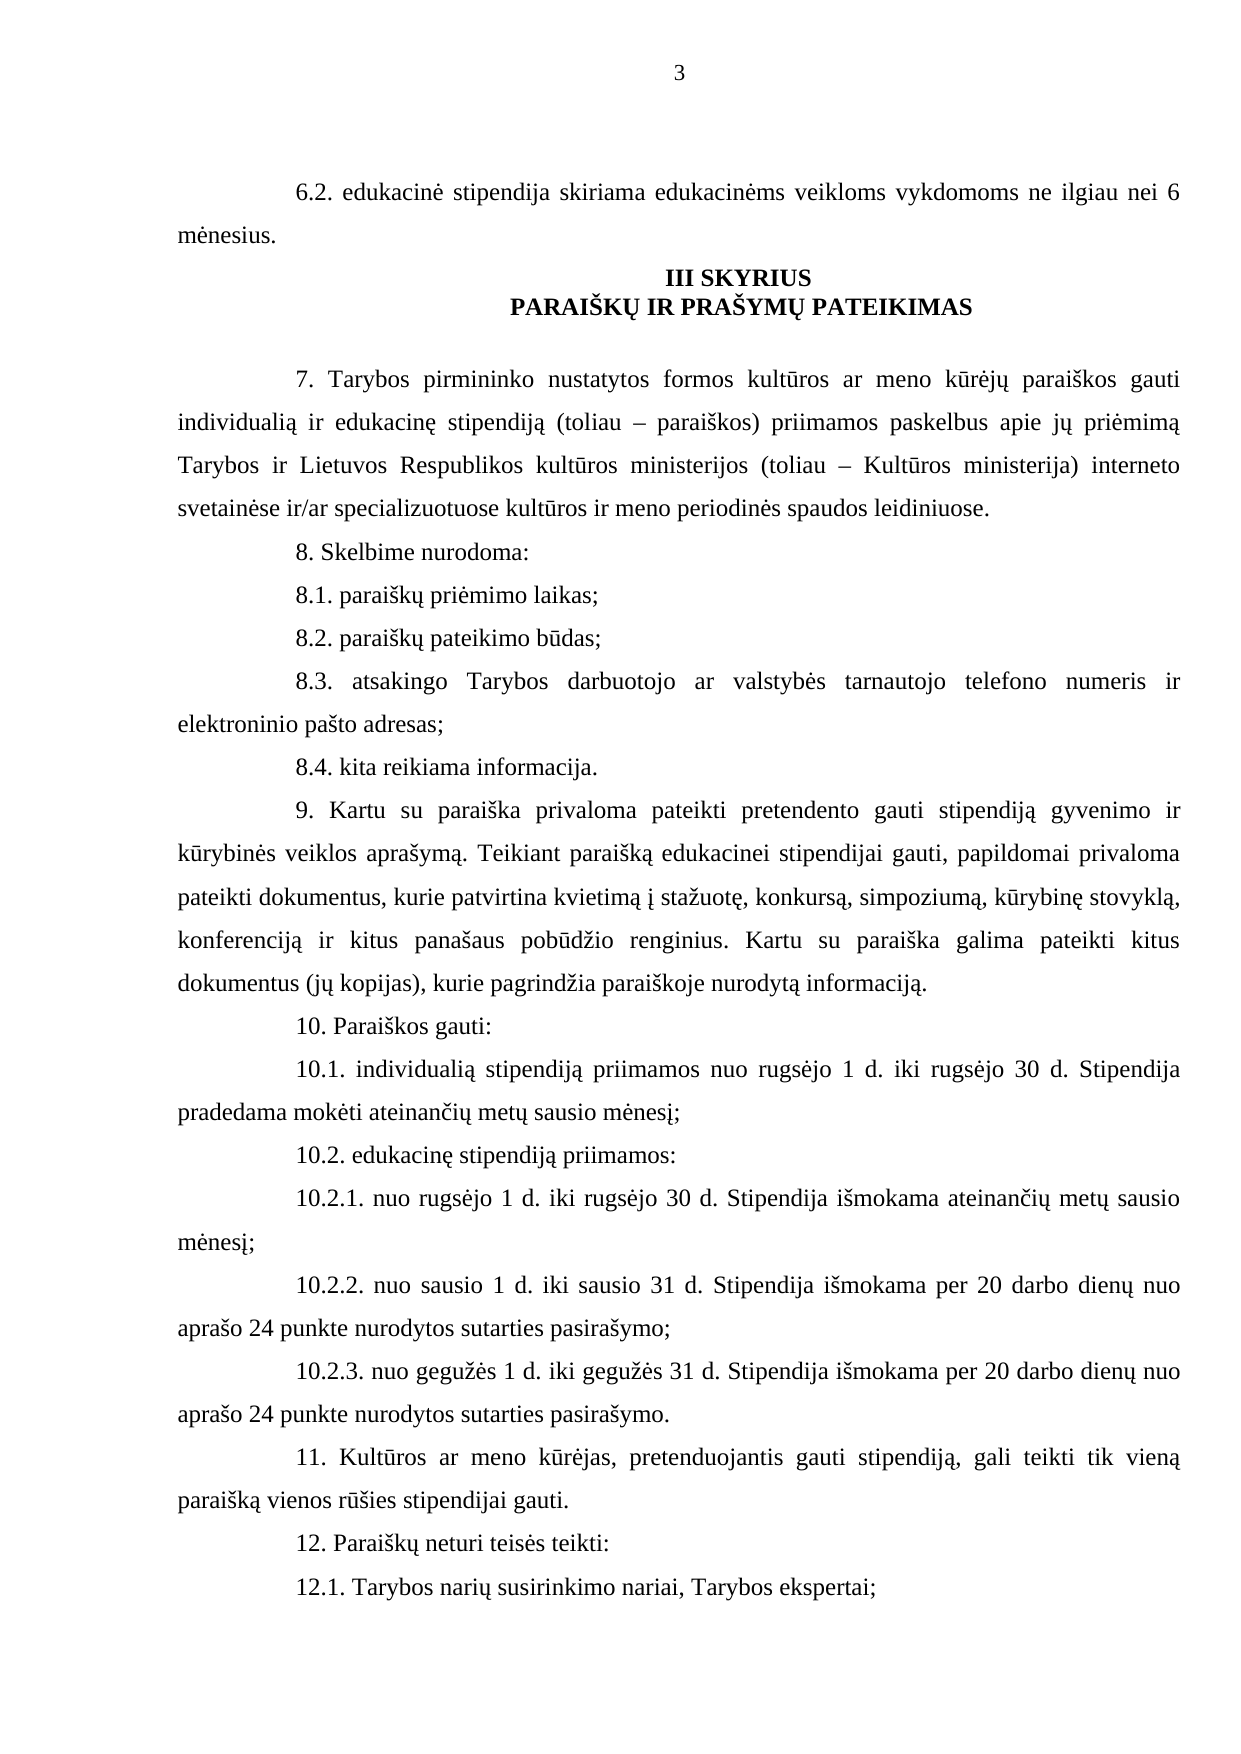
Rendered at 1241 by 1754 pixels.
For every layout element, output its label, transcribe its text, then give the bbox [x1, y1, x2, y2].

text 10.2.3. nuo gegužės 1 d. iki gegužės 31 d. Stipendija išmokama per 20 darbo dienų nuo aprašo 24 punkte nurodytos sutarties pasirašymo. [177, 1356, 1181, 1428]
text 10. Paraiškos gauti: [177, 1011, 1181, 1040]
text 11. Kultūros ar meno kūrėjas, pretenduojantis gauti stipendiją, gali teikti tik vieną paraišką vienos rūšies stipendijai gauti. [177, 1442, 1181, 1514]
text 8. Skelbime nurodoma: [177, 537, 1181, 565]
text 10.2.1. nuo rugsėjo 1 d. iki rugsėjo 30 d. Stipendija išmokama ateinančių metų sausio mėnesį; [177, 1183, 1181, 1255]
text 12.1. Tarybos narių susirinkimo nariai, Tarybos ekspertai; [177, 1572, 1181, 1600]
text 8.2. paraiškų pateikimo būdas; [177, 623, 1181, 652]
text 6.2. edukacinė stipendija skiriama edukacinėms veikloms vykdomoms ne ilgiau nei 6 mėnesius. [177, 177, 1181, 249]
text PARAIŠKŲ IR PRAŠYMŲ PATEIKIMAS [177, 292, 1181, 321]
text 10.2. edukacinę stipendiją priimamos: [177, 1140, 1181, 1169]
text 10.2.2. nuo sausio 1 d. iki sausio 31 d. Stipendija išmokama per 20 darbo dienų nuo aprašo 24 punkte nurodytos sutarties pasirašymo; [177, 1270, 1181, 1342]
text 10.1. individualią stipendiją priimamos nuo rugsėjo 1 d. iki rugsėjo 30 d. Stipendija pradedama mokėti ateinančių metų sausio mėnesį; [177, 1054, 1181, 1126]
text 9. Kartu su paraiška privaloma pateikti pretendento gauti stipendiją gyvenimo ir kūrybinės veiklos aprašymą. Teikiant paraišką edukacinei stipendijai gauti, papildomai privaloma pateikti dokumentus, kurie patvirtina kvietimą į stažuotę, konkursą, simpoziumą, kūrybinę stovyklą, konferenciją ir kitus panašaus pobūdžio renginius. Kartu su paraiška galima pateikti kitus dokumentus (jų kopijas), kurie pagrindžia paraiškoje nurodytą informaciją. [177, 795, 1181, 997]
text 12. Paraiškų neturi teisės teikti: [177, 1528, 1181, 1557]
text 7. Tarybos pirmininko nustatytos formos kultūros ar meno kūrėjų paraiškos gauti individualią ir edukacinę stipendiją (toliau – paraiškos) priimamos paskelbus apie jų priėmimą Tarybos ir Lietuvos Respublikos kultūros ministerijos (toliau – Kultūros ministerija) interneto svetainėse ir/ar specializuotuose kultūros ir meno periodinės spaudos leidiniuose. [177, 364, 1181, 522]
text 8.4. kita reikiama informacija. [177, 752, 1181, 781]
text 8.1. paraiškų priėmimo laikas; [177, 580, 1181, 608]
text III SKYRIUS [177, 263, 1181, 292]
text 8.3. atsakingo Tarybos darbuotojo ar valstybės tarnautojo telefono numeris ir elektroninio pašto adresas; [177, 666, 1181, 738]
